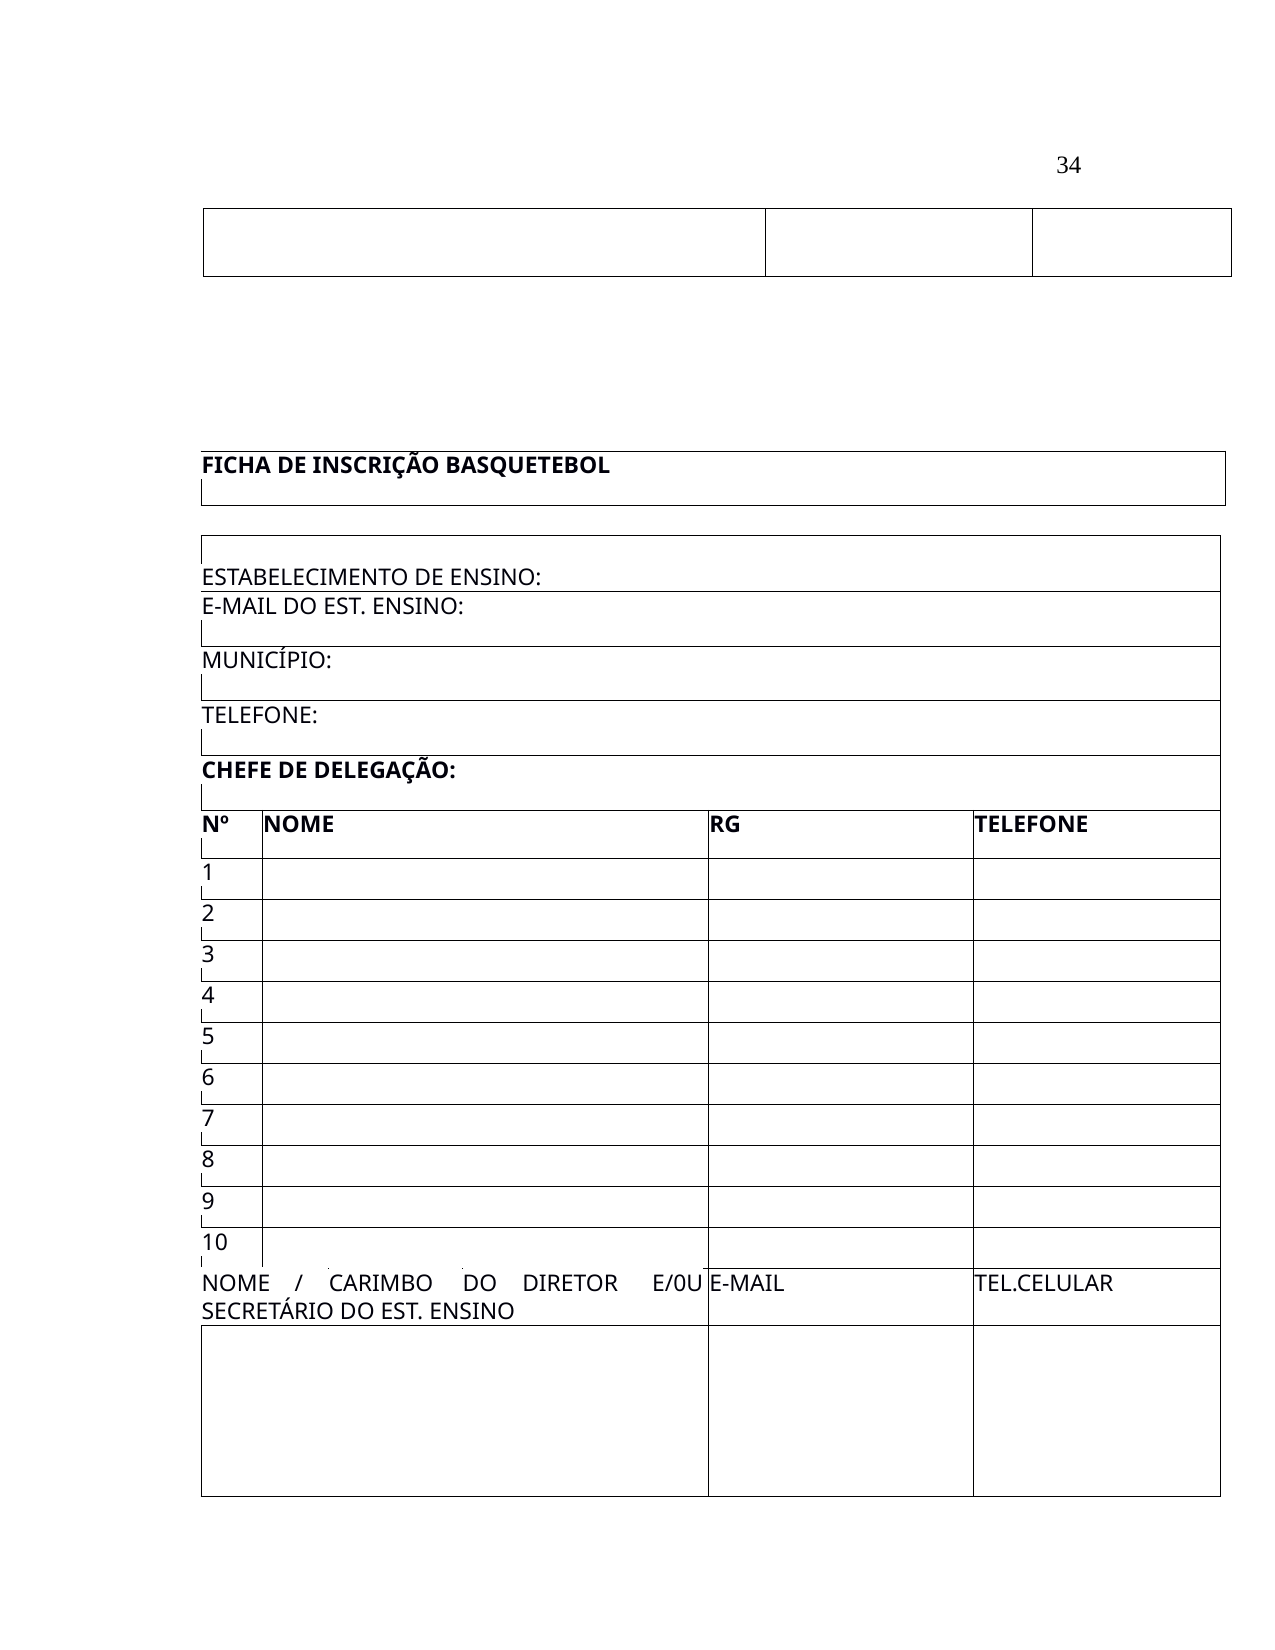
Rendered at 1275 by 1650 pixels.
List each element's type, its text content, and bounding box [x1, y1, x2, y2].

table_cell 2 [202, 900, 262, 940]
table_cell [709, 1146, 973, 1186]
table_cell [974, 1105, 1220, 1145]
table_cell [974, 1187, 1220, 1227]
table_cell [709, 859, 973, 899]
table_cell [709, 1023, 973, 1063]
table_cell [974, 859, 1220, 899]
table_cell [974, 1064, 1220, 1104]
table_cell [263, 941, 708, 981]
table_cell [263, 1187, 708, 1227]
table_cell [974, 1023, 1220, 1063]
table_cell 4 [202, 982, 262, 1022]
table_cell [709, 1326, 973, 1496]
table_cell 3 [202, 941, 262, 981]
table_cell [263, 1105, 708, 1145]
table_cell NOME / CARIMBO DO DIRETOR E/0U SECRETÁRIO DO EST. ENSINO [202, 1269, 708, 1325]
table_cell TELEFONE [974, 811, 1220, 858]
table_cell [263, 1146, 708, 1186]
table_cell NOME [263, 811, 708, 858]
table_cell [709, 1105, 973, 1145]
table_header ESTABELECIMENTO DE ENSINO: [202, 536, 1220, 591]
table_cell 1 [202, 859, 262, 899]
table_cell 9 [202, 1187, 262, 1227]
table_cell RG [709, 811, 973, 858]
table_header FICHA DE INSCRIÇÃO BASQUETEBOL [202, 452, 1225, 505]
table_cell 10 [202, 1228, 262, 1268]
table_cell [974, 982, 1220, 1022]
table_cell 8 [202, 1146, 262, 1186]
table_cell [263, 1228, 708, 1268]
table_cell [263, 982, 708, 1022]
table_cell [1033, 209, 1231, 276]
table_cell 5 [202, 1023, 262, 1063]
table_cell [263, 1023, 708, 1063]
table_cell TEL.CELULAR [974, 1269, 1220, 1325]
table_cell E-MAIL DO EST. ENSINO: [202, 592, 1220, 646]
table_cell [974, 1146, 1220, 1186]
table_cell TELEFONE: [202, 701, 1220, 755]
table_cell [974, 900, 1220, 940]
table_cell E-MAIL [709, 1269, 973, 1325]
table_cell [709, 1187, 973, 1227]
table_cell [263, 900, 708, 940]
table_cell CHEFE DE DELEGAÇÃO: [202, 756, 1220, 810]
table_cell [974, 1228, 1220, 1268]
table_cell MUNICÍPIO: [202, 647, 1220, 700]
table_cell [974, 941, 1220, 981]
table_cell [709, 900, 973, 940]
table_cell 7 [202, 1105, 262, 1145]
table_cell [202, 1326, 708, 1496]
table_cell [263, 859, 708, 899]
table_cell [766, 209, 1032, 276]
table_cell [263, 1064, 708, 1104]
table_cell [709, 1064, 973, 1104]
table_cell [709, 941, 973, 981]
table_cell [709, 982, 973, 1022]
table_cell Nº [202, 811, 262, 858]
table_cell [709, 1228, 973, 1268]
table_cell [974, 1326, 1220, 1496]
table_cell 6 [202, 1064, 262, 1104]
table_cell [204, 209, 765, 276]
